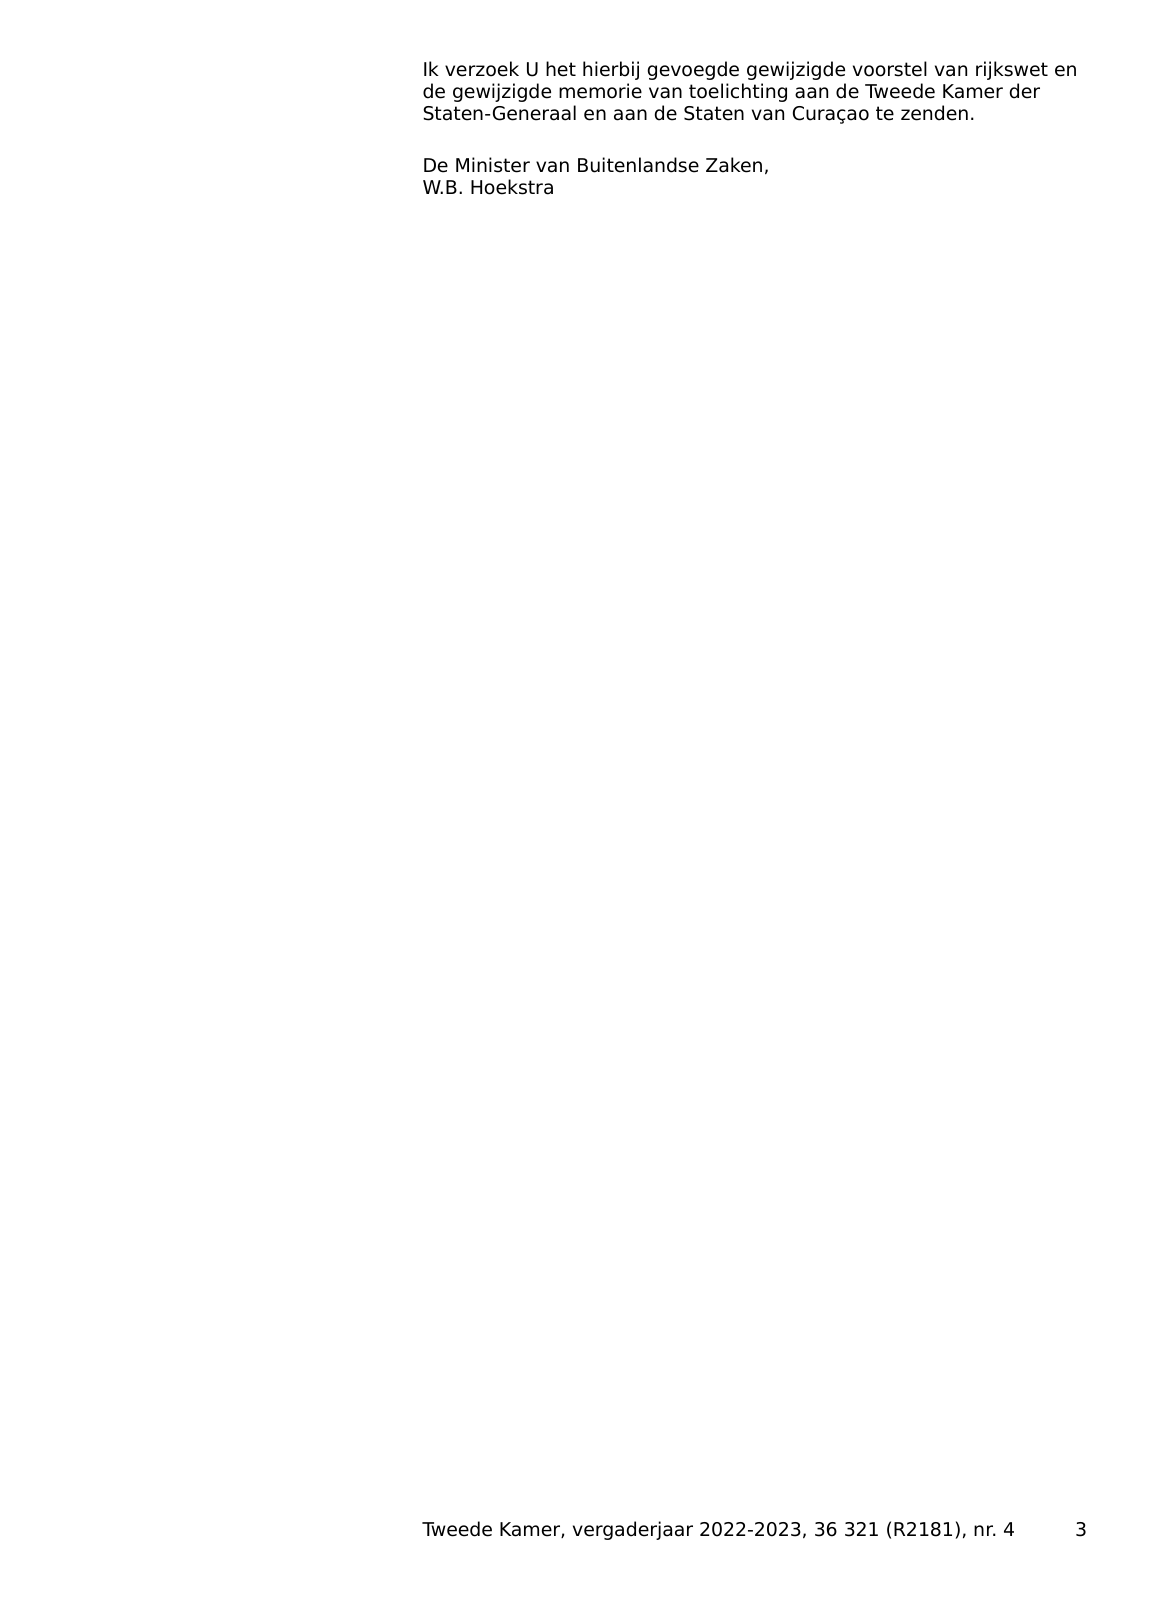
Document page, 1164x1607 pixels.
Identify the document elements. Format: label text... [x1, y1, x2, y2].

text De Minister van Buitenlandse Zaken, W.B. Hoekstra [422, 155, 1087, 199]
text Ik verzoek U het hierbij gevoegde gewijzigde voorstel van rijkswet en de gewijzigde memorie van toelichting aan de Tweede Kamer der Staten-Generaal en aan de Staten van Curaçao te zenden. [422, 59, 1087, 125]
